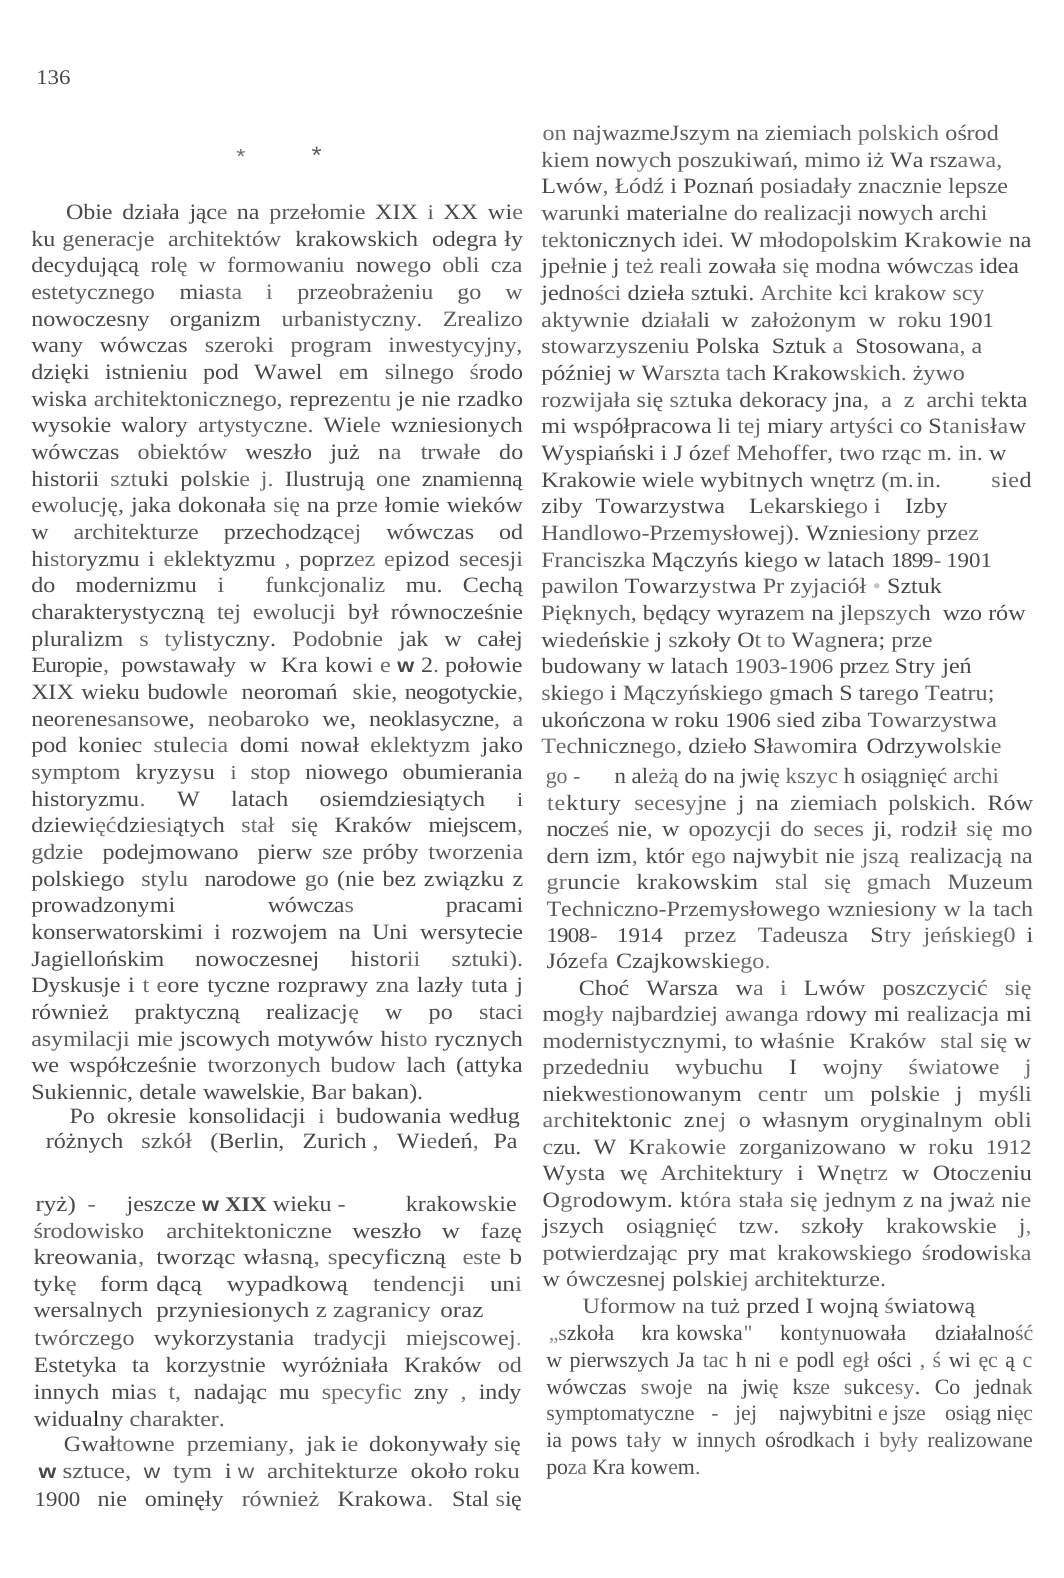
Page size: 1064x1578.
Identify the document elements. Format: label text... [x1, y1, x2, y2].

text Gwałtowne przemiany, jak ie dokonywały się [34, 1433, 521, 1456]
text środowisko kreowania, tykę form wersalnych [33, 1218, 148, 1322]
text * [309, 144, 326, 172]
text Uformow na tuż przed I wojną światową [582, 1293, 1035, 1318]
text architektoniczne weszło w fazę tworząc własną, specyficzną este­ b dącą wypadkową tendencji uni­ przyniesionych z zagranicy oraz [156, 1218, 522, 1322]
text 1900 nie ominęły również Krakowa. Stal się [34, 1486, 522, 1511]
text Obie działa jące na przełomie XIX i XX wie­ ku generacje architektów krakowskich odegra­ ły decydującą rolę w formowaniu nowego obli­ cza estetycznego miasta i przeobrażeniu go w nowoczesny organizm urbanistyczny. Zrealizo­ wany wówczas szeroki program inwestycyjny, dzięki istnieniu pod Wawel em silnego środo­ wiska architektonicznego, reprezentu je nie­ rzadko wysokie walory artystyczne. Wiele wzniesionych wówczas obiektów weszło już na trwałe do historii sztuki polskie j. Ilustrują one znamienną ewolucję, jaka dokonała się na prze­ łomie wieków w architekturze przechodzącej wówczas od historyzmu i eklektyzmu , poprzez epizod secesji do modernizmu i funkcjonaliz­ mu. Cechą charakterystyczną tej ewolucji był równocześnie pluralizm s tylistyczny. Podobnie jak w całej Europie, powstawały w Kra kowi e w 2. połowie XIX wieku budowle neoromań ­ skie, neogotyckie, neorenesansowe, neobaroko­ we, neoklasyczne, a pod koniec stulecia domi­ nował eklektyzm jako symptom kryzysu i stop­ niowego obumierania historyzmu. W latach osiemdziesiątych i dziewięćdziesiątych stał się Kraków miejscem, gdzie podejmowano pierw­ sze próby tworzenia polskiego stylu narodowe­ go (nie bez związku z prowadzonymi wówczas pracami konserwatorskimi i rozwojem na Uni­ wersytecie Jagiellońskim nowoczesnej historii sztuki). Dyskusje i t eore tyczne rozprawy zna­ lazły tuta j również praktyczną realizację w po­ staci asymilacji mie jscowych motywów histo­ rycznych we współcześnie tworzonych budow­ lach (attyka Sukiennic, detale wawelskie, Bar­ bakan). [31, 199, 523, 1104]
text Po okresie konsolidacji i budowania według [31, 1106, 520, 1127]
text krakowskie [406, 1191, 521, 1216]
text Choć Warsza wa i Lwów poszczycić się mogły najbardziej awanga rdowy mi realizacja­ mi modernistycznymi, to właśnie Kraków stal się w przededniu wybuchu I wojny światowe j niekwestionowanym centr um polskie j myśli architektonic znej o własnym oryginalnym obli­ czu. W Krakowie zorganizowano w roku 1912 Wysta wę Architektury i Wnętrz w Otoczeniu Ogrodowym. która stała się jednym z na jważ­ nie jszych osiągnięć tzw. szkoły krakowskie j, potwierdzając pry mat krakowskiego środowiska w ówczesnej polskiej architekturze. [542, 975, 1032, 1291]
text * [234, 147, 249, 171]
text 136 [36, 65, 72, 89]
text różnych szkół (Berlin, Zurich , Wiedeń, Pa­ [31, 1128, 517, 1154]
text twórczego wykorzystania tradycji miejscowej. Estetyka ta korzystnie wyróżniała Kraków od innych mias t, nadając mu specyfic zny , indy­ widualny charakter. [34, 1325, 522, 1431]
text tektury secesyjne j na ziemiach polskich. Rów­ nocześ nie, w opozycji do seces ji, rodził się mo­ dern izm, któr ego najwybit nie jszą realizacją na gruncie krakowskim stal się gmach Muzeum Techniczno-Przemysłowego wzniesiony w la­ tach 1908- 1914 przez Tadeusza Stry jeńskieg0 i Józefa Czajkowskiego. [546, 790, 1033, 974]
text jeszcze w XIX wieku - [126, 1191, 379, 1216]
text go - [546, 763, 589, 788]
text ryż) - [35, 1191, 98, 1216]
text n ależą do na jwię kszyc h osiągnięć archi ­ [614, 763, 1032, 788]
text on najwazmeJszym na ziemiach polskich ośrod­ kiem nowych poszukiwań, mimo iż Wa rszawa, Lwów, Łódź i Poznań posiadały znacznie lepsze warunki materialne do realizacji nowych archi­ tektonicznych idei. W młodopolskim Krakowie na jpełnie j też reali zowała się modna wówczas idea jedności dzieła sztuki. Archite kci krakow­ scy aktywnie działali w założonym w roku 1901 stowarzyszeniu Polska Sztuk a Stosowana, a później w Warszta tach Krakowskich. żywo rozwijała się sztuka dekoracy jna, a z archi­ tekta mi współpracowa li tej miary artyści co Stanisław Wyspiański i J ózef Mehoffer, two­ rząc m. in. w Krakowie wiele wybitnych wnętrz (m. in. sied ziby Towarzystwa Lekarskiego i Izby Handlowo-Przemysłowej). Wzniesiony przez Franciszka Mączyńs kiego w latach 1899- 1901 pawilon Towarzystwa Pr zyjaciół • Sztuk Pięknych, będący wyrazem na jlepszych wzo­ rów wiedeńskie j szkoły Ot to Wagnera; prze­ budowany w latach 1903-1906 przez Stry jeń­ skiego i Mączyńskiego gmach S tarego Teatru; ukończona w roku 1906 sied ziba Towarzystwa Technicznego, dzieło Sławomira Odrzywolskie­ [541, 120, 1032, 758]
text w sztuce, w tym i w architekturze około roku [34, 1458, 520, 1484]
text „szkoła kra kowska" kontynuowała działalność w pierwszych Ja tac h ni e podl egł ości , ś wi ęc ą c wówczas swoje na jwię ksze sukcesy. Co jednak symptomatyczne - jej najwybitni e jsze osiąg­ nięc ia pows tały w innych ośrodkach i były realizowane poza Kra kowem. [546, 1320, 1033, 1479]
